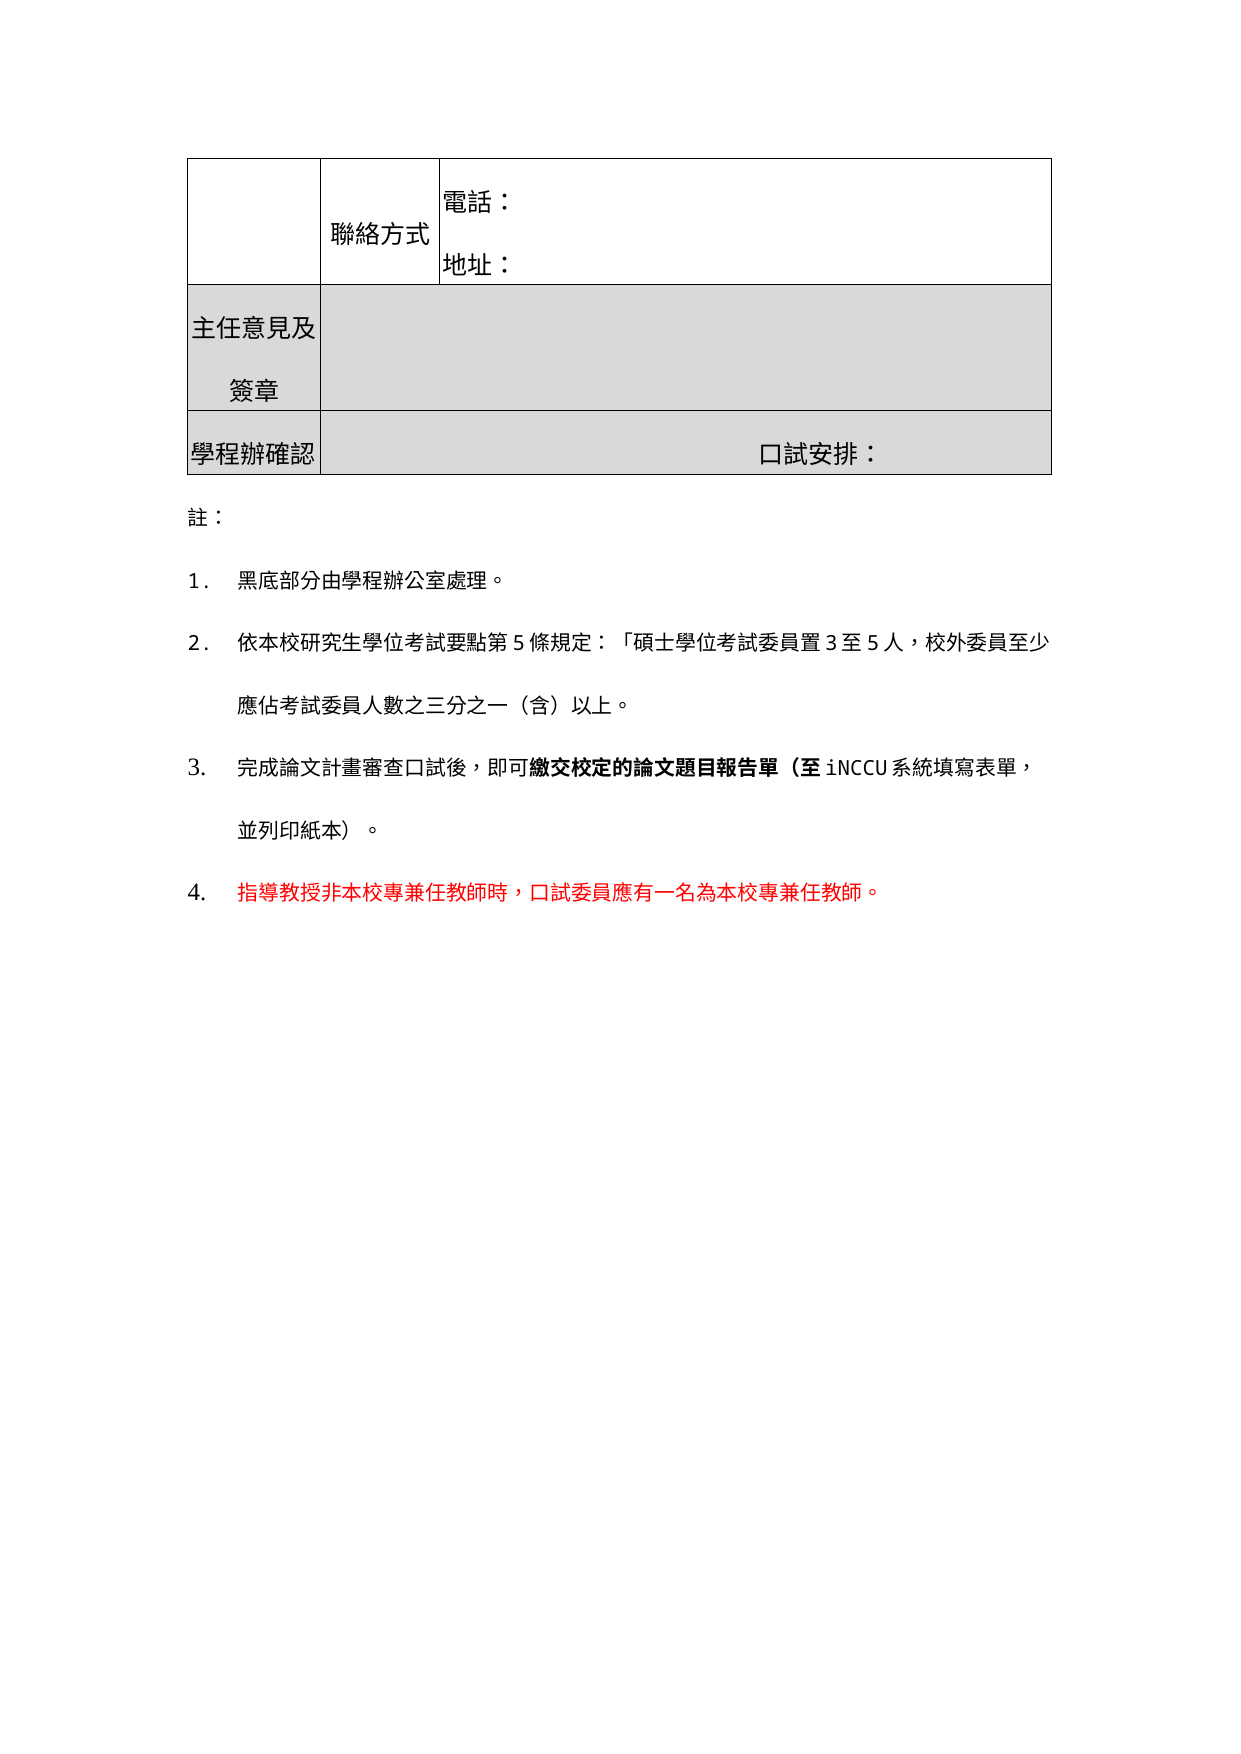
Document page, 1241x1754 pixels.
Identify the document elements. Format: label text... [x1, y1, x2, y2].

list 黑底部分由學程辦公室處理。 [187, 537, 1053, 600]
table_cell [321, 285, 1051, 410]
list 指導教授非本校專兼任教師時，口試委員應有一名為本校專兼任教師。 [187, 850, 1053, 912]
table_cell 聯絡方式 [321, 159, 439, 284]
table_cell 學程辦確認 [188, 411, 320, 474]
table_cell 電話： 地址： [440, 159, 1051, 284]
text 註： [187, 475, 1053, 537]
table_cell [188, 159, 320, 284]
table_cell 主任意見及簽章 [188, 285, 320, 410]
list 完成論文計畫審查口試後，即可繳交校定的論文題目報告單（至iNCCU系統填寫表單，並列印紙本）。 [187, 725, 1053, 850]
list 依本校研究生學位考試要點第5條規定：「碩士學位考試委員置3至5人，校外委員至少應佔考試委員人數之三分之一（含）以上。 [187, 600, 1053, 725]
table_cell 口試安排： [321, 411, 1051, 474]
